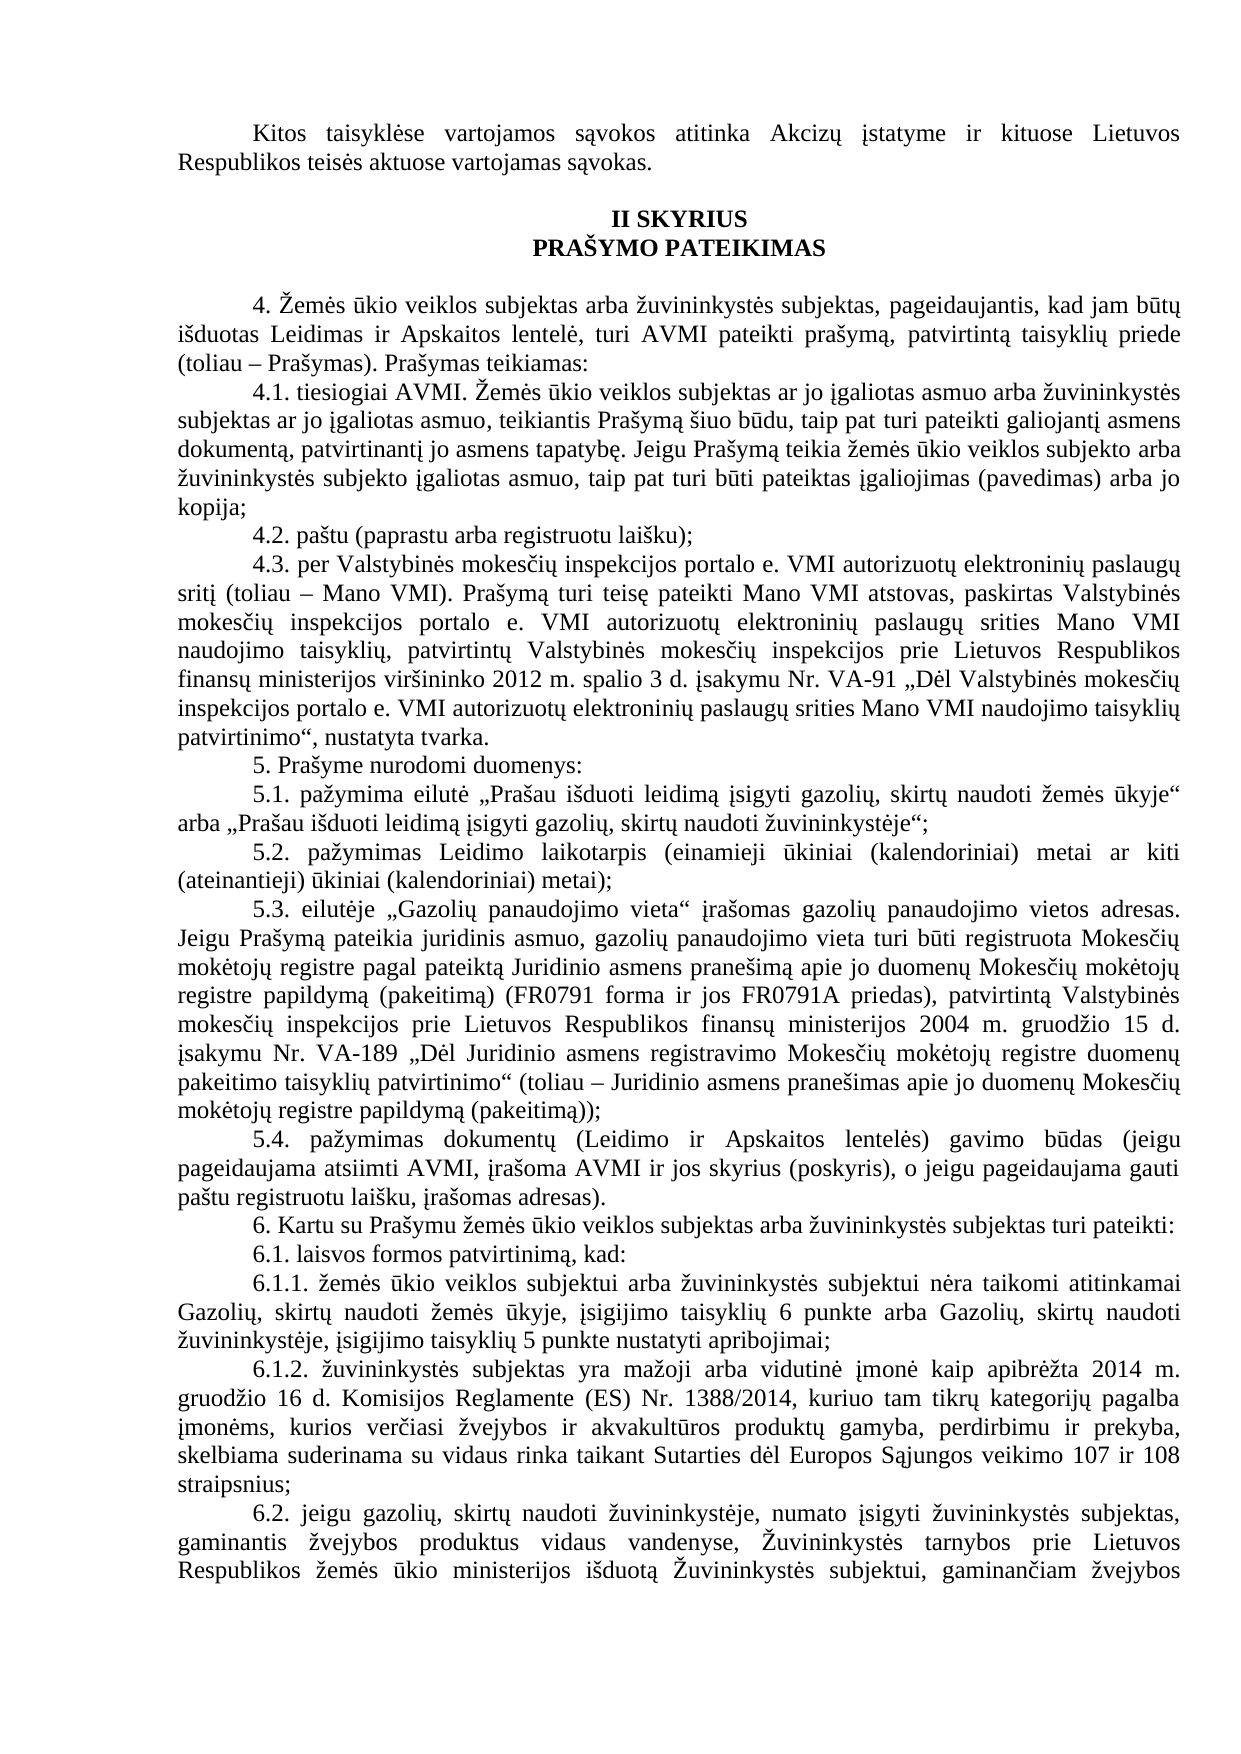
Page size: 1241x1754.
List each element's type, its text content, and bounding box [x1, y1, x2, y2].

text 5.4. pažymimas dokumentų (Leidimo ir Apskaitos lentelės) gavimo būdas (jeigu pageidaujama atsiimti AVMI, įrašoma AVMI ir jos skyrius (poskyris), o jeigu pageidaujama gauti paštu registruotu laišku, įrašomas adresas). [177, 1124, 1181, 1211]
text 4.1. tiesiogiai AVMI. Žemės ūkio veiklos subjektas ar jo įgaliotas asmuo arba žuvininkystės subjektas ar jo įgaliotas asmuo, teikiantis Prašymą šiuo būdu, taip pat turi pateikti galiojantį asmens dokumentą, patvirtinantį jo asmens tapatybę. Jeigu Prašymą teikia žemės ūkio veiklos subjekto arba žuvininkystės subjekto įgaliotas asmuo, taip pat turi būti pateiktas įgaliojimas (pavedimas) arba jo kopija; [177, 377, 1181, 521]
text PRAŠYMO PATEIKIMAS [177, 233, 1181, 262]
text 6.1.2. žuvininkystės subjektas yra mažoji arba vidutinė įmonė kaip apibrėžta 2014 m. gruodžio 16 d. Komisijos Reglamente (ES) Nr. 1388/2014, kuriuo tam tikrų kategorijų pagalba įmonėms, kurios verčiasi žvejybos ir akvakultūros produktų gamyba, perdirbimu ir prekyba, skelbiama suderinama su vidaus rinka taikant Sutarties dėl Europos Sąjungos veikimo 107 ir 108 straipsnius; [177, 1354, 1181, 1498]
text 4.2. paštu (paprastu arba registruotu laišku); [177, 521, 1181, 549]
text Kitos taisyklėse vartojamos sąvokos atitinka Akcizų įstatyme ir kituose Lietuvos Respublikos teisės aktuose vartojamas sąvokas. [177, 118, 1181, 176]
text 6.1.1. žemės ūkio veiklos subjektui arba žuvininkystės subjektui nėra taikomi atitinkamai Gazolių, skirtų naudoti žemės ūkyje, įsigijimo taisyklių 6 punkte arba Gazolių, skirtų naudoti žuvininkystėje, įsigijimo taisyklių 5 punkte nustatyti apribojimai; [177, 1268, 1181, 1354]
text 5.2. pažymimas Leidimo laikotarpis (einamieji ūkiniai (kalendoriniai) metai ar kiti (ateinantieji) ūkiniai (kalendoriniai) metai); [177, 837, 1181, 894]
text 6.1. laisvos formos patvirtinimą, kad: [177, 1239, 1181, 1268]
text II SKYRIUS [177, 204, 1181, 233]
text 5. Prašyme nurodomi duomenys: [177, 751, 1181, 779]
text 5.1. pažymima eilutė „Prašau išduoti leidimą įsigyti gazolių, skirtų naudoti žemės ūkyje“ arba „Prašau išduoti leidimą įsigyti gazolių, skirtų naudoti žuvininkystėje“; [177, 779, 1181, 837]
text 6.2. jeigu gazolių, skirtų naudoti žuvininkystėje, numato įsigyti žuvininkystės subjektas, gaminantis žvejybos produktus vidaus vandenyse, Žuvininkystės tarnybos prie Lietuvos Respublikos žemės ūkio ministerijos išduotą Žuvininkystės subjektui, gaminančiam žvejybos [177, 1498, 1181, 1584]
text 4. Žemės ūkio veiklos subjektas arba žuvininkystės subjektas, pageidaujantis, kad jam būtų išduotas Leidimas ir Apskaitos lentelė, turi AVMI pateikti prašymą, patvirtintą taisyklių priede (toliau – Prašymas). Prašymas teikiamas: [177, 291, 1181, 377]
text 4.3. per Valstybinės mokesčių inspekcijos portalo e. VMI autorizuotų elektroninių paslaugų sritį (toliau – Mano VMI). Prašymą turi teisę pateikti Mano VMI atstovas, paskirtas Valstybinės mokesčių inspekcijos portalo e. VMI autorizuotų elektroninių paslaugų srities Mano VMI naudojimo taisyklių, patvirtintų Valstybinės mokesčių inspekcijos prie Lietuvos Respublikos finansų ministerijos viršininko 2012 m. spalio 3 d. įsakymu Nr. VA-91 „Dėl Valstybinės mokesčių inspekcijos portalo e. VMI autorizuotų elektroninių paslaugų srities Mano VMI naudojimo taisyklių patvirtinimo“, nustatyta tvarka. [177, 549, 1181, 751]
text 5.3. eilutėje „Gazolių panaudojimo vieta“ įrašomas gazolių panaudojimo vietos adresas. Jeigu Prašymą pateikia juridinis asmuo, gazolių panaudojimo vieta turi būti registruota Mokesčių mokėtojų registre pagal pateiktą Juridinio asmens pranešimą apie jo duomenų Mokesčių mokėtojų registre papildymą (pakeitimą) (FR0791 forma ir jos FR0791A priedas), patvirtintą Valstybinės mokesčių inspekcijos prie Lietuvos Respublikos finansų ministerijos 2004 m. gruodžio 15 d. įsakymu Nr. VA-189 „Dėl Juridinio asmens registravimo Mokesčių mokėtojų registre duomenų pakeitimo taisyklių patvirtinimo“ (toliau – Juridinio asmens pranešimas apie jo duomenų Mokesčių mokėtojų registre papildymą (pakeitimą)); [177, 894, 1181, 1124]
text 6. Kartu su Prašymu žemės ūkio veiklos subjektas arba žuvininkystės subjektas turi pateikti: [177, 1211, 1181, 1239]
